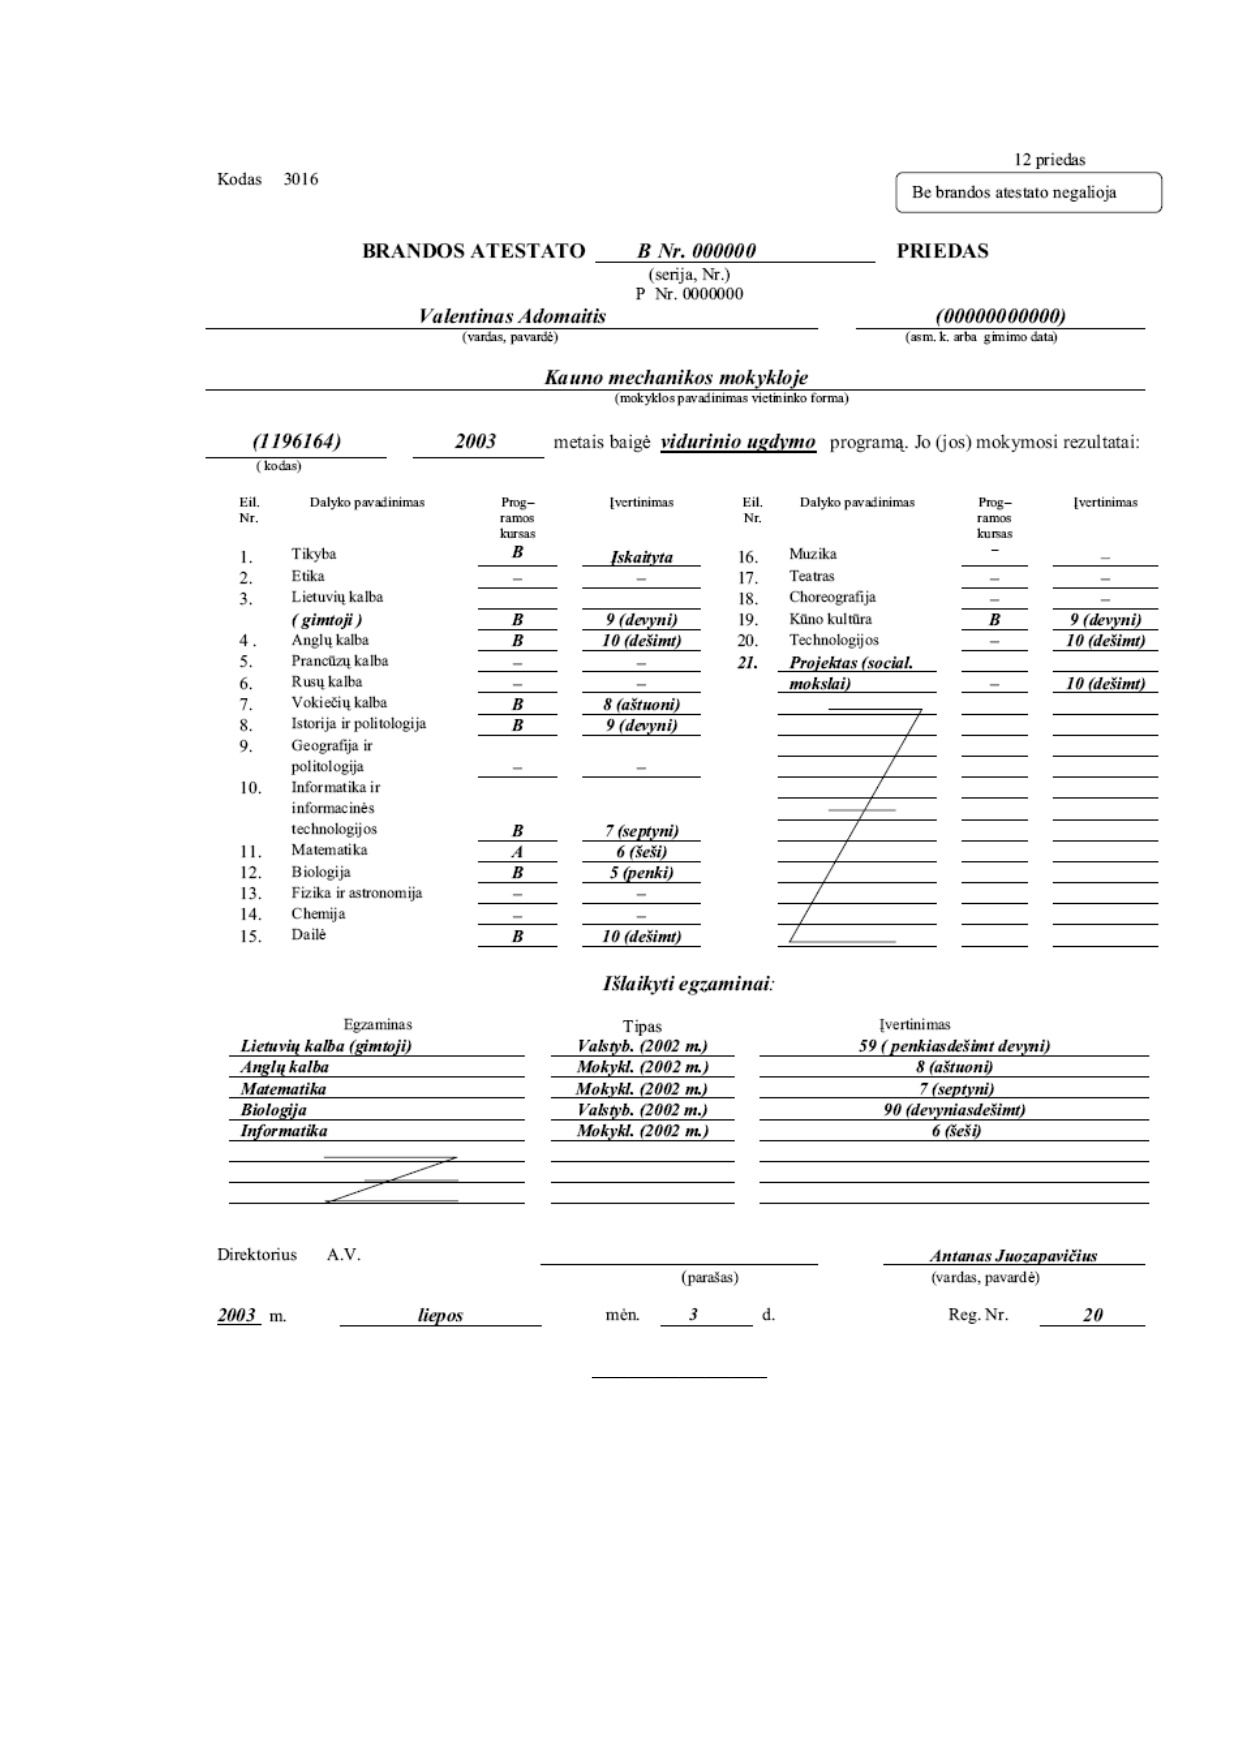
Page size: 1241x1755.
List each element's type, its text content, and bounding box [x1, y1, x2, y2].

text ______________ [177, 1353, 1181, 1381]
